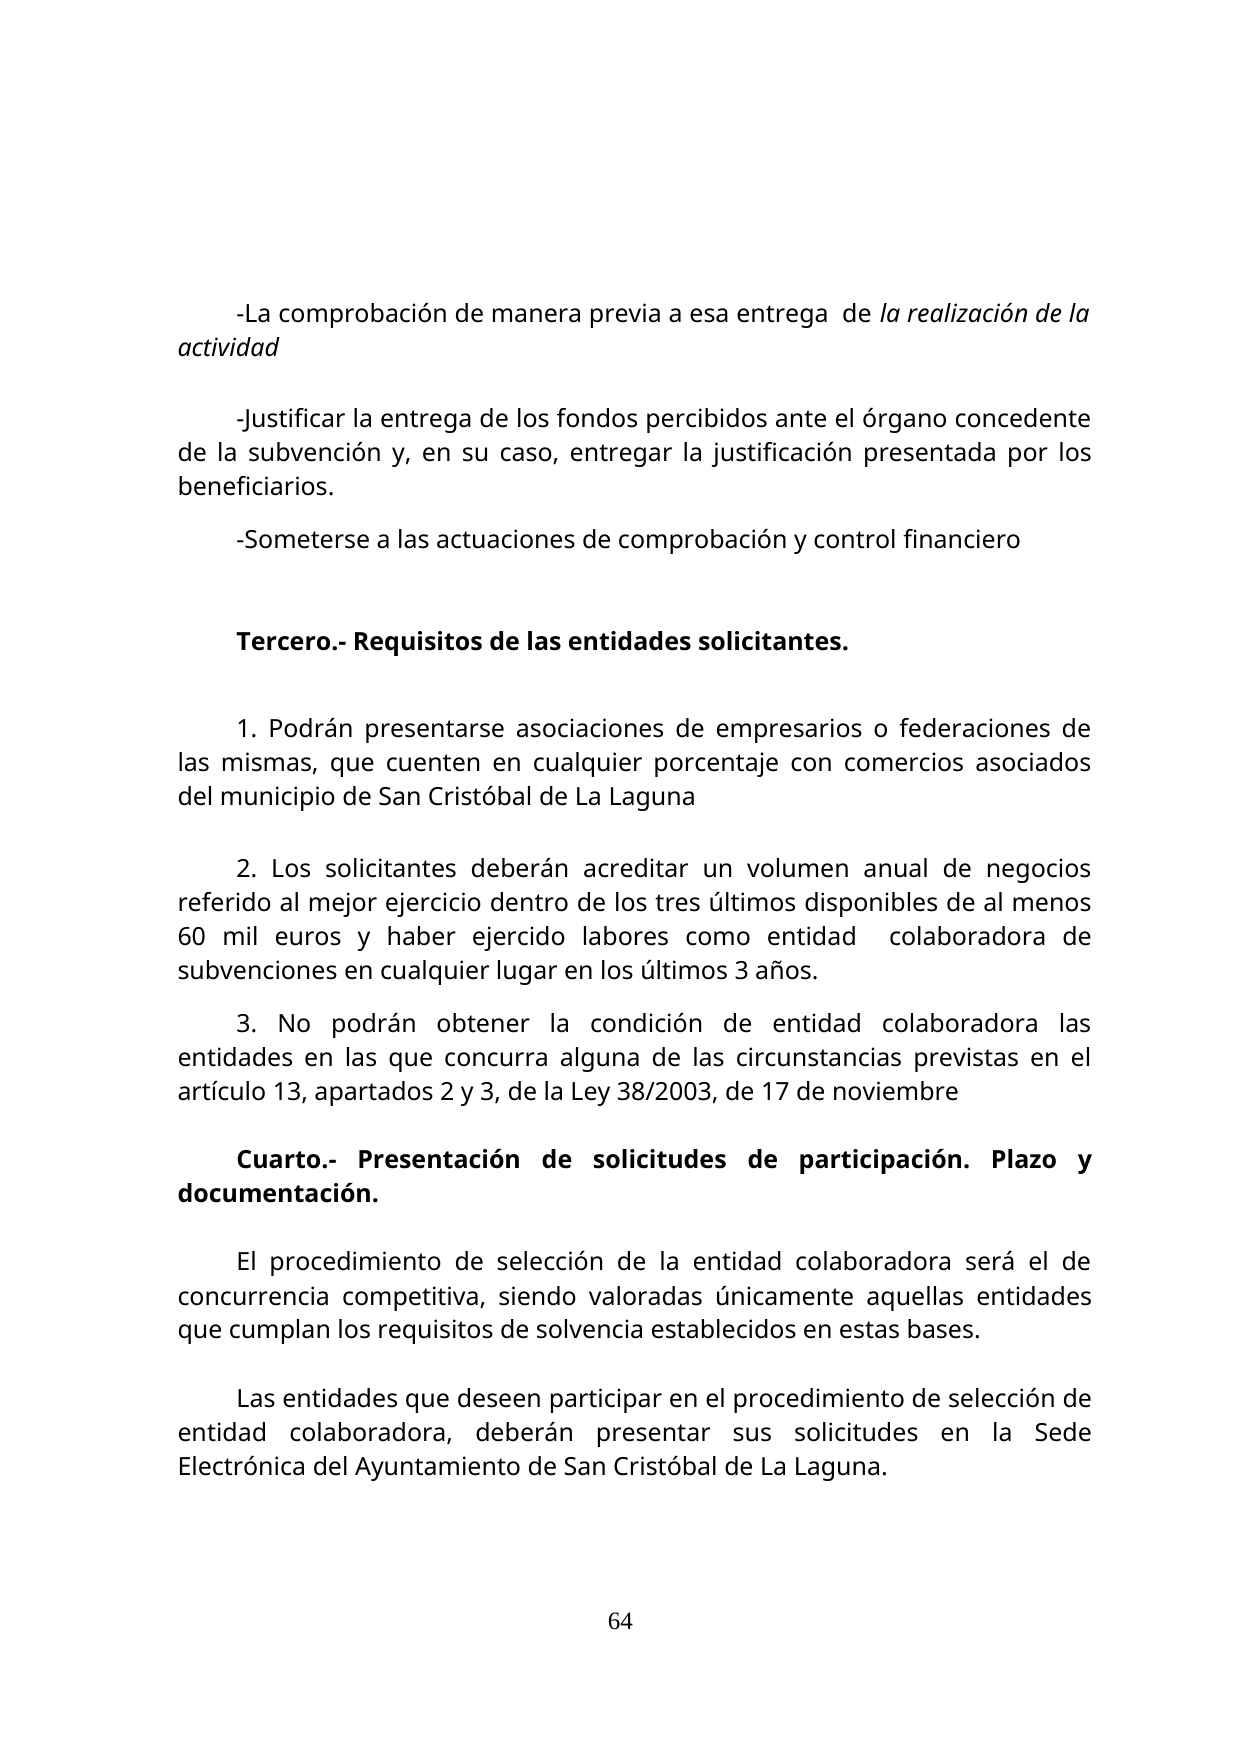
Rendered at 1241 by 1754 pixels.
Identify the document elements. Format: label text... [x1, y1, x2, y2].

text Las entidades que deseen participar en el procedimiento de selección de entidad colaboradora, deberán presentar sus solicitudes en la Sede Electrónica del Ayuntamiento de San Cristóbal de La Laguna. [177, 1380, 1093, 1482]
text 3. No podrán obtener la condición de entidad colaboradora las entidades en las que concurra alguna de las circunstancias previstas en el artículo 13, apartados 2 y 3, de la Ley 38/2003, de 17 de noviembre [177, 1006, 1093, 1108]
text Tercero.- Requisitos de las entidades solicitantes. [177, 624, 1093, 658]
text Cuarto.- Presentación de solicitudes de participación. Plazo y documentación. [177, 1142, 1093, 1210]
text -La comprobación de manera previa a esa entrega de la realización de la actividad [177, 295, 1093, 363]
text El procedimiento de selección de la entidad colaboradora será el de concurrencia competitiva, siendo valoradas únicamente aquellas entidades que cumplan los requisitos de solvencia establecidos en estas bases. [177, 1244, 1093, 1346]
text -Someterse a las actuaciones de comprobación y control financiero [177, 522, 1093, 556]
text 2. Los solicitantes deberán acreditar un volumen anual de negocios referido al mejor ejercicio dentro de los tres últimos disponibles de al menos 60 mil euros y haber ejercido labores como entidad colaboradora de subvenciones en cualquier lugar en los últimos 3 años. [177, 851, 1093, 987]
text 1. Podrán presentarse asociaciones de empresarios o federaciones de las mismas, que cuenten en cualquier porcentaje con comercios asociados del municipio de San Cristóbal de La Laguna [177, 711, 1093, 813]
text -Justificar la entrega de los fondos percibidos ante el órgano concedente de la subvención y, en su caso, entregar la justificación presentada por los beneficiarios. [177, 401, 1093, 503]
